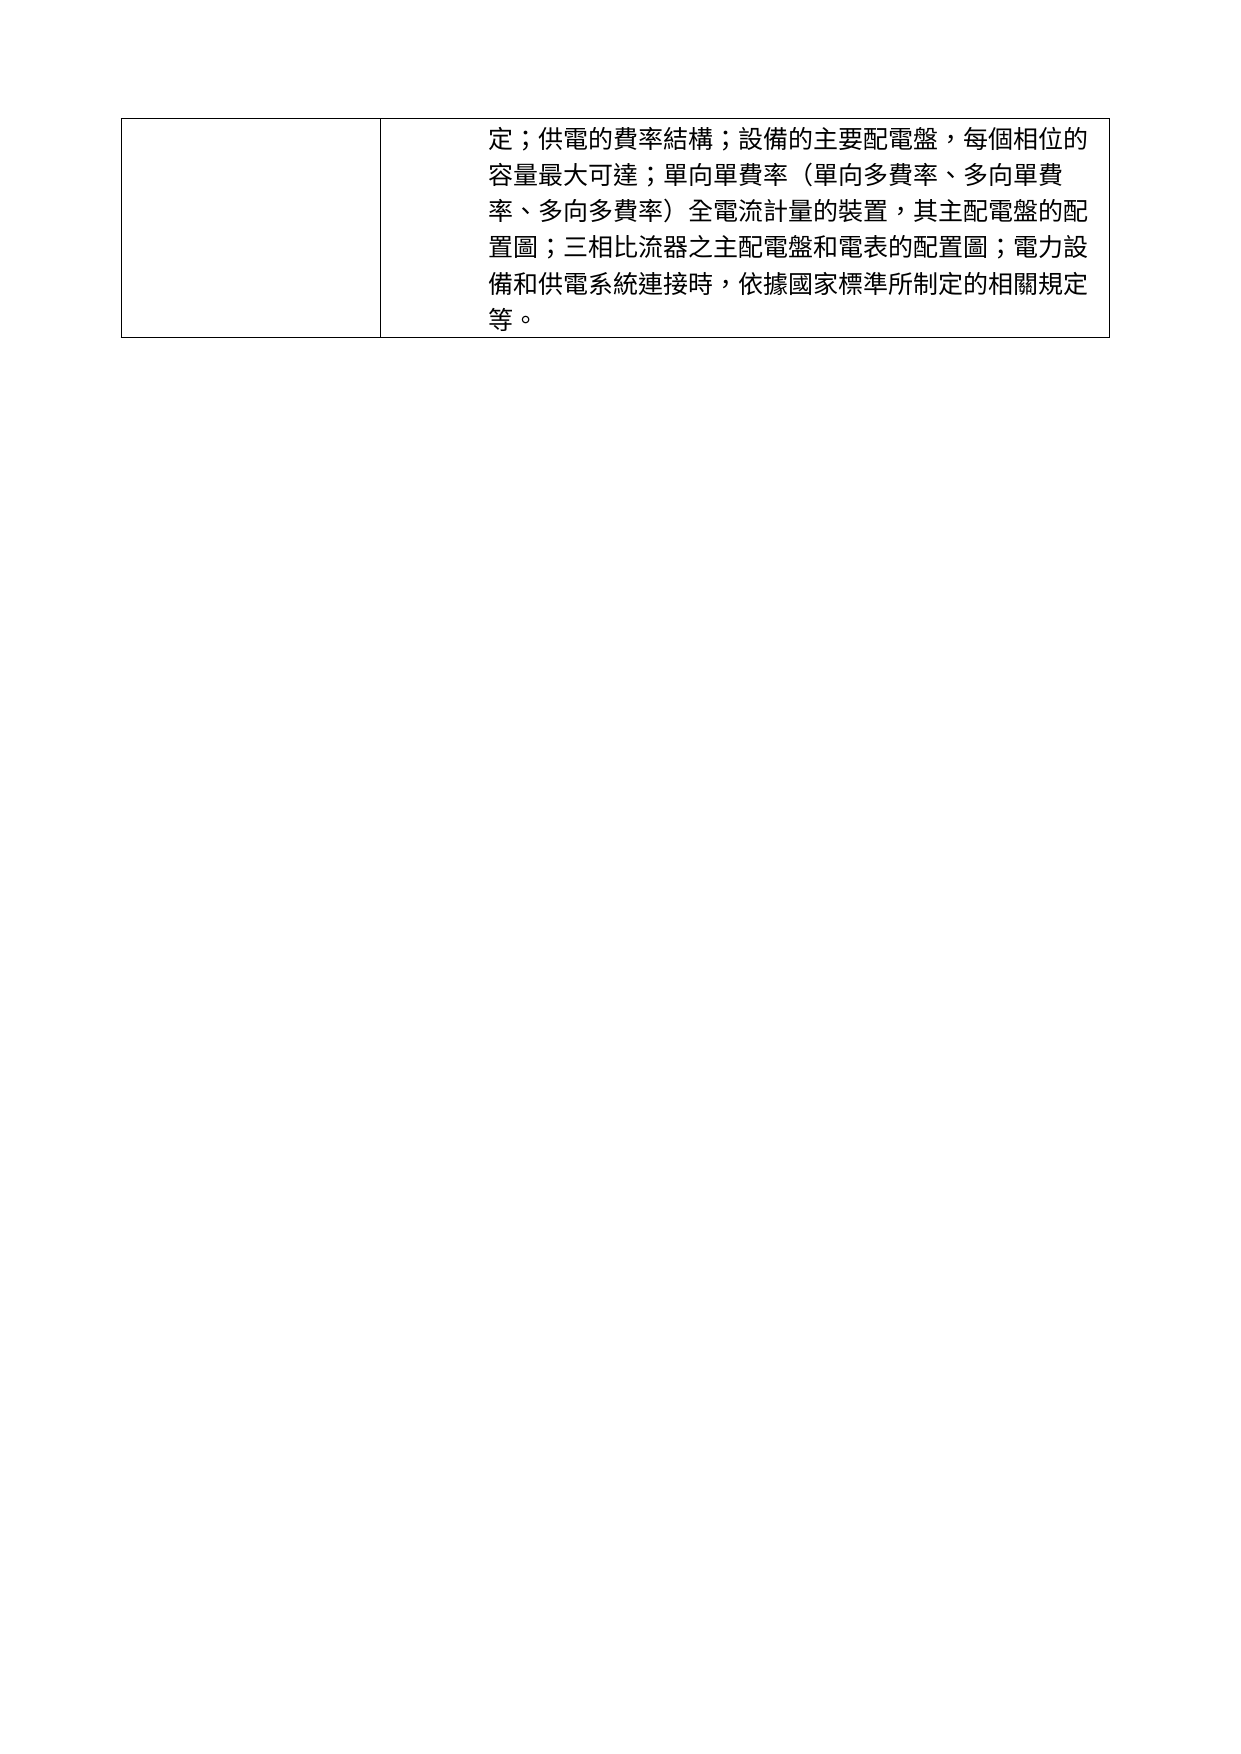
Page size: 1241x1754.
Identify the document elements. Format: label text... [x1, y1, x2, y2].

table_cell 設計與安全可能包括：電力設備設計務必要能預防傷害性的影響；正常運作下，電力設備的性能標準；設計電力設備時，須考量到電源供應特性；適宜之用戶端電源和分路電源最大需求的決定方式；依據國家標準就裝置壓降限制的規定；電力設備電路分隔的原因，及決定其所需之電路種類和數量的因素等。 外在因素可能包括：避免人員或是其他生物，直接或是間接觸碰到導電部位的保護方法；正常運作下，因電流熱效應引燃易燃物質和造成人員受傷，預防該風險情事發生的合適方法；錯誤電壓的來源，及處理其潛在危險的方法；適宜之避免過電壓對人員、其他生物和財產造成傷害的保護方法；故障電流的保護需求；不同電壓的電流帶電部位，之間的傷害性故障保護需求；機械移動造成之傷害的保護需求，並要預防其為何會釀成傷害；電力設備相關的「消防等級工程」特點，以及該如何保持消防等級的完整性等。 末端分支電路規劃可能包括：決定裝置所需之電路種類和數量時，應考量到的因素；該裝置中，每日和每季所需要的電燈、電力、暖氣和其他負載需求；特定裝置所需之電路種類和數量；某個末端分支電路的電流需求針對特定裝置，準備電路圖和配置圖等。 影響配線系統之適用性的因素可能包括：一般而言，配線系統會與各種不同的工程技法和特定環境搭配運用，裝置特性可能會影響電纜線的載流量，外來因素可能會影響載流量，或是破壞配線系統依據國家標準，就安裝之配線系統的電路範圍、裝置條件和工程技法所制定的相關規定等。 用戶端電源和分路電源的最大需求可能包括：決定裝置之用戶端電源和分路電源最大需求的適宜方法；該裝置每相最多及某個分路電源的最大需求等。 載流量需求可能包括：各種配線系統與應用的安裝條件、需要採用額定因數的外來因素依據國家標準就電纜線和保護裝置的協作所制定的規定及依據國家標準，適用之額定因數在內的特定安裝條件，就其電流最大需求值，決定導體尺寸等。 壓降需求可能包括：依據國家標準規定之裝置壓降最大值依據國家標準中，壓降單位數值的相關表格；特定電路中，預期壓降值估算；除了載流量外，選用符合壓降要求的電纜線等。 故障環路阻抗的需求可能包括：依據國家標準規定之裝置的故障環路阻抗最大值；依據國家標準中，電纜線阻抗的相關表格；特定電流配置中，估算預期之故障環路阻值；除了載流量和壓降的需求外，選用符合故障環路阻抗要求的電纜線等。 保護裝置選用可能包括：適宜之避免間接接觸的保護方法；依據國家標準，就各種裝置的種類和條件，制定之避免間接接觸的保護方法和設備；導體和保護裝置之間的協調工作，可確保電纜線避免因過電流而發生過熱的情形；因短路對人員和其他生物造成的傷害和危險；依據國家標準，針對電路和負載範圍，選用避免因過載電流造成傷害，之保護裝置的相關規定；依據國家標準，針對安裝條件，選用避免因短路電流造成傷害，之保護裝置的相關規定等。 絕緣和切換裝置選用可能包括：電力設備中，每條電路都應有絕緣保護的規定；避免因電力設備移動造成傷害的保護需求；依據國家標準，針對裝置與條件，選用絕緣與切換裝置的相關規定等。 配電盤可能包括：依據國家標準就配電盤所制定的規定；供電的費率結構；設備的主要配電盤，每個相位的容量最大可達；單向單費率（單向多費率、多向單費率、多向多費率）全電流計量的裝置，其主配電盤的配置圖；三相比流器之主配電盤和電表的配置圖；電力設備和供電系統連接時，依據國家標準所制定的相關規定等。 [381, 119, 1109, 337]
table_cell [122, 119, 380, 337]
